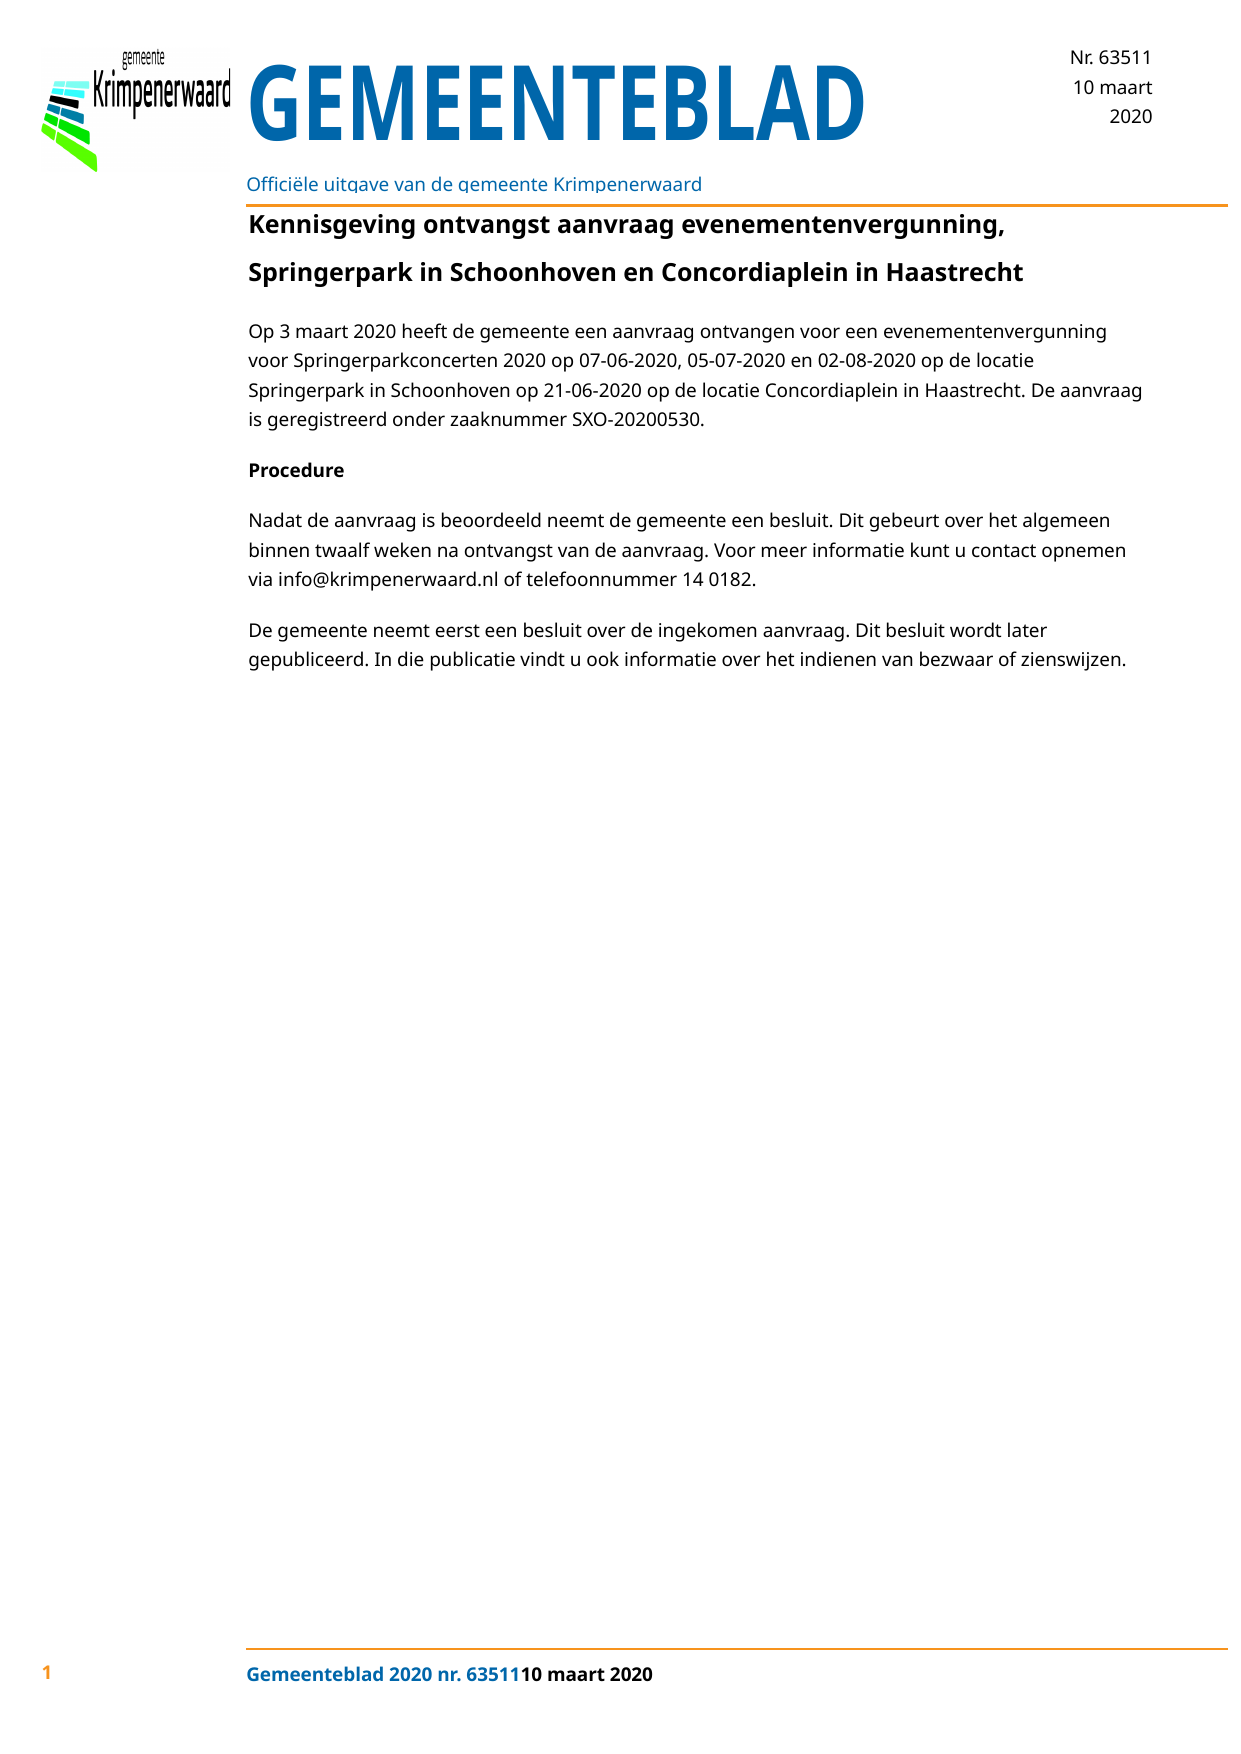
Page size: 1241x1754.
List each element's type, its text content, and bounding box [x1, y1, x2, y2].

text Op 3 maart 2020 heeft de gemeente een aanvraag ontvangen voor een evenementenvergunning voor Springerparkconcerten 2020 op 07-06-2020, 05-07-2020 en 02-08-2020 op de locatie Springerpark in Schoonhoven op 21-06-2020 op de locatie Concordiaplein in Haastrecht. De aanvraag is geregistreerd onder zaaknummer SXO-20200530. [248, 318, 1152, 432]
picture [41, 47, 231, 172]
text Nadat de aanvraag is beoordeeld neemt de gemeente een besluit. Dit gebeurt over het algemeen binnen twaalf weken na ontvangst van de aanvraag. Voor meer informatie kunt u contact opnemen via info@krimpenerwaard.nl of telefoonnummer 14 0182. [248, 507, 1152, 592]
text Kennisgeving ontvangst aanvraag evenementenvergunning, Springerpark in Schoonhoven en Concordiaplein in Haastrecht [248, 207, 1152, 288]
text Procedure [248, 457, 1152, 483]
text De gemeente neemt eerst een besluit over de ingekomen aanvraag. Dit besluit wordt later gepubliceerd. In die publicatie vindt u ook informatie over het indienen van bezwaar of zienswijzen. [248, 617, 1152, 672]
